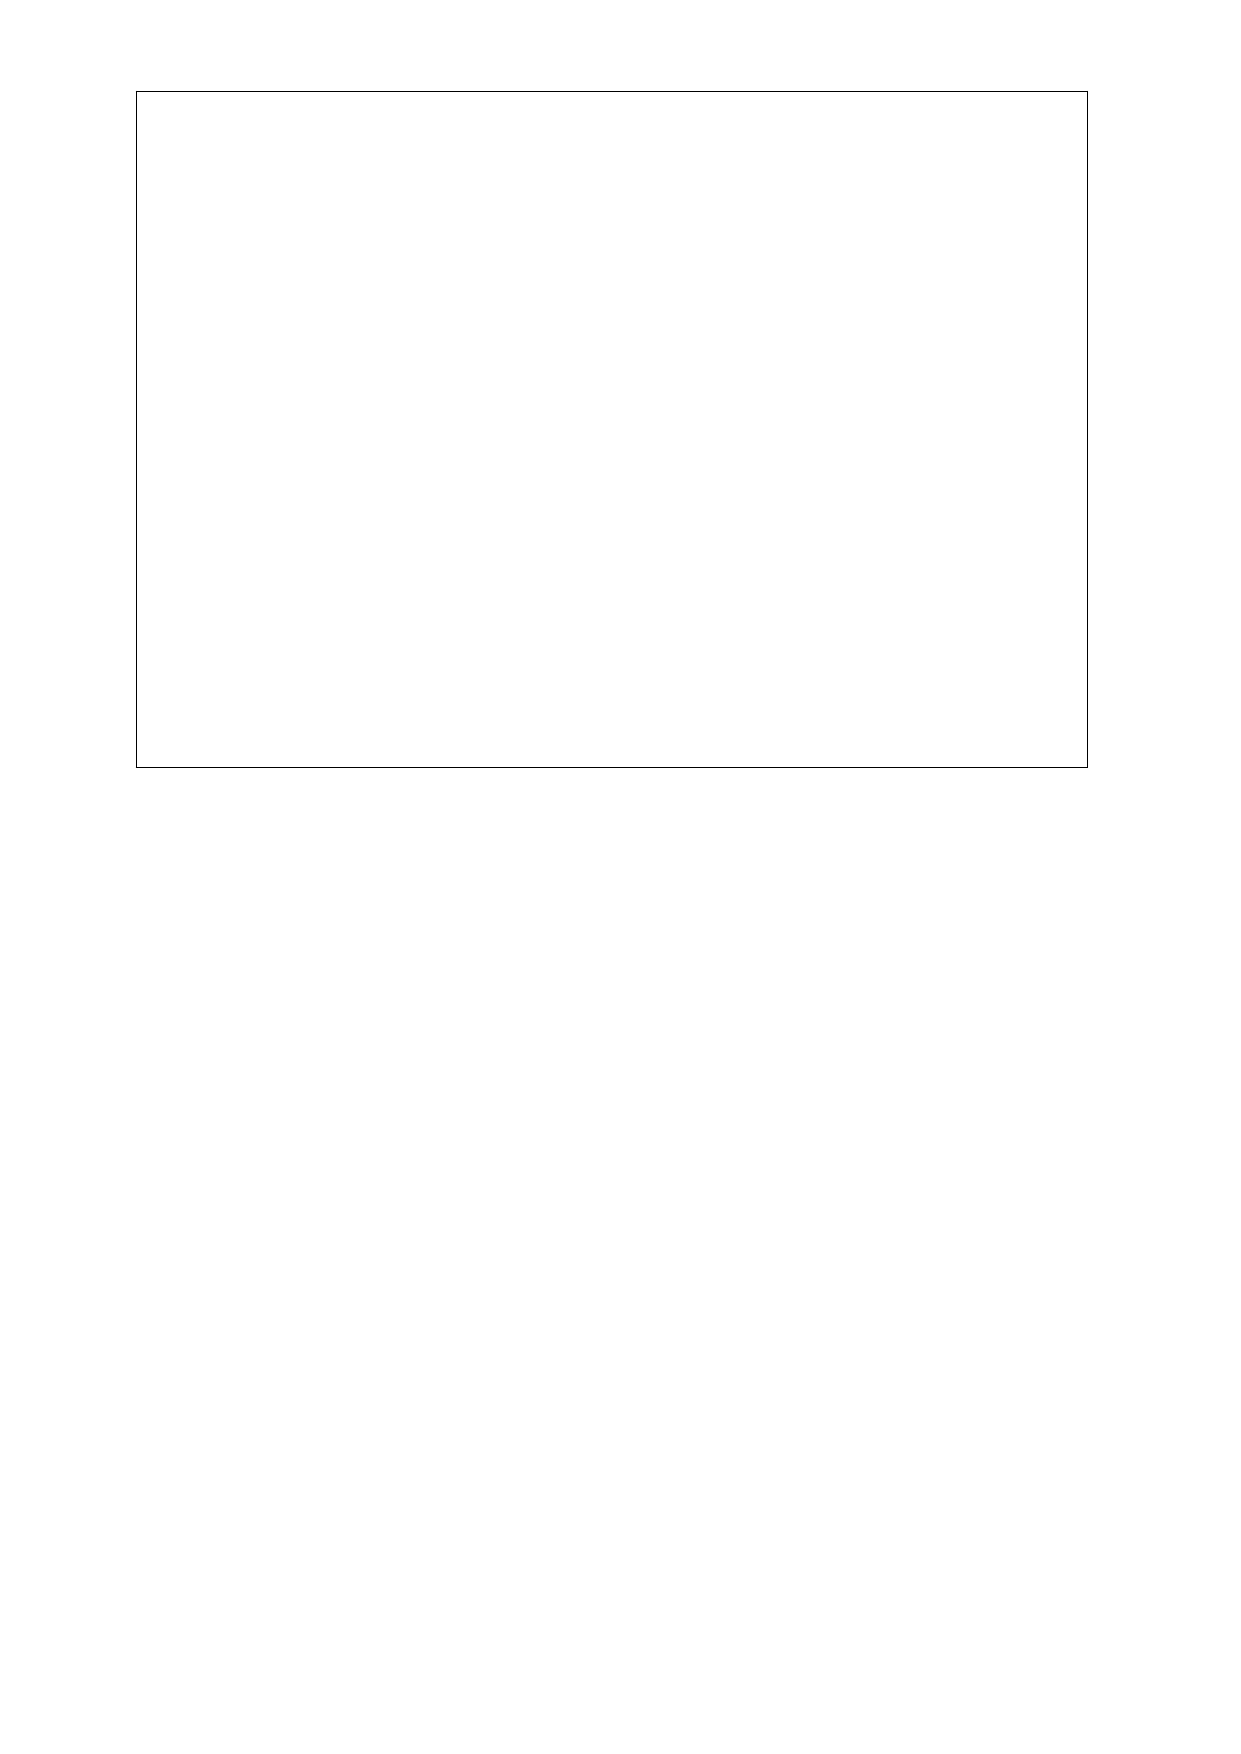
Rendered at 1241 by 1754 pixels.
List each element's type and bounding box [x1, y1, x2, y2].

table_cell [137, 92, 1087, 767]
